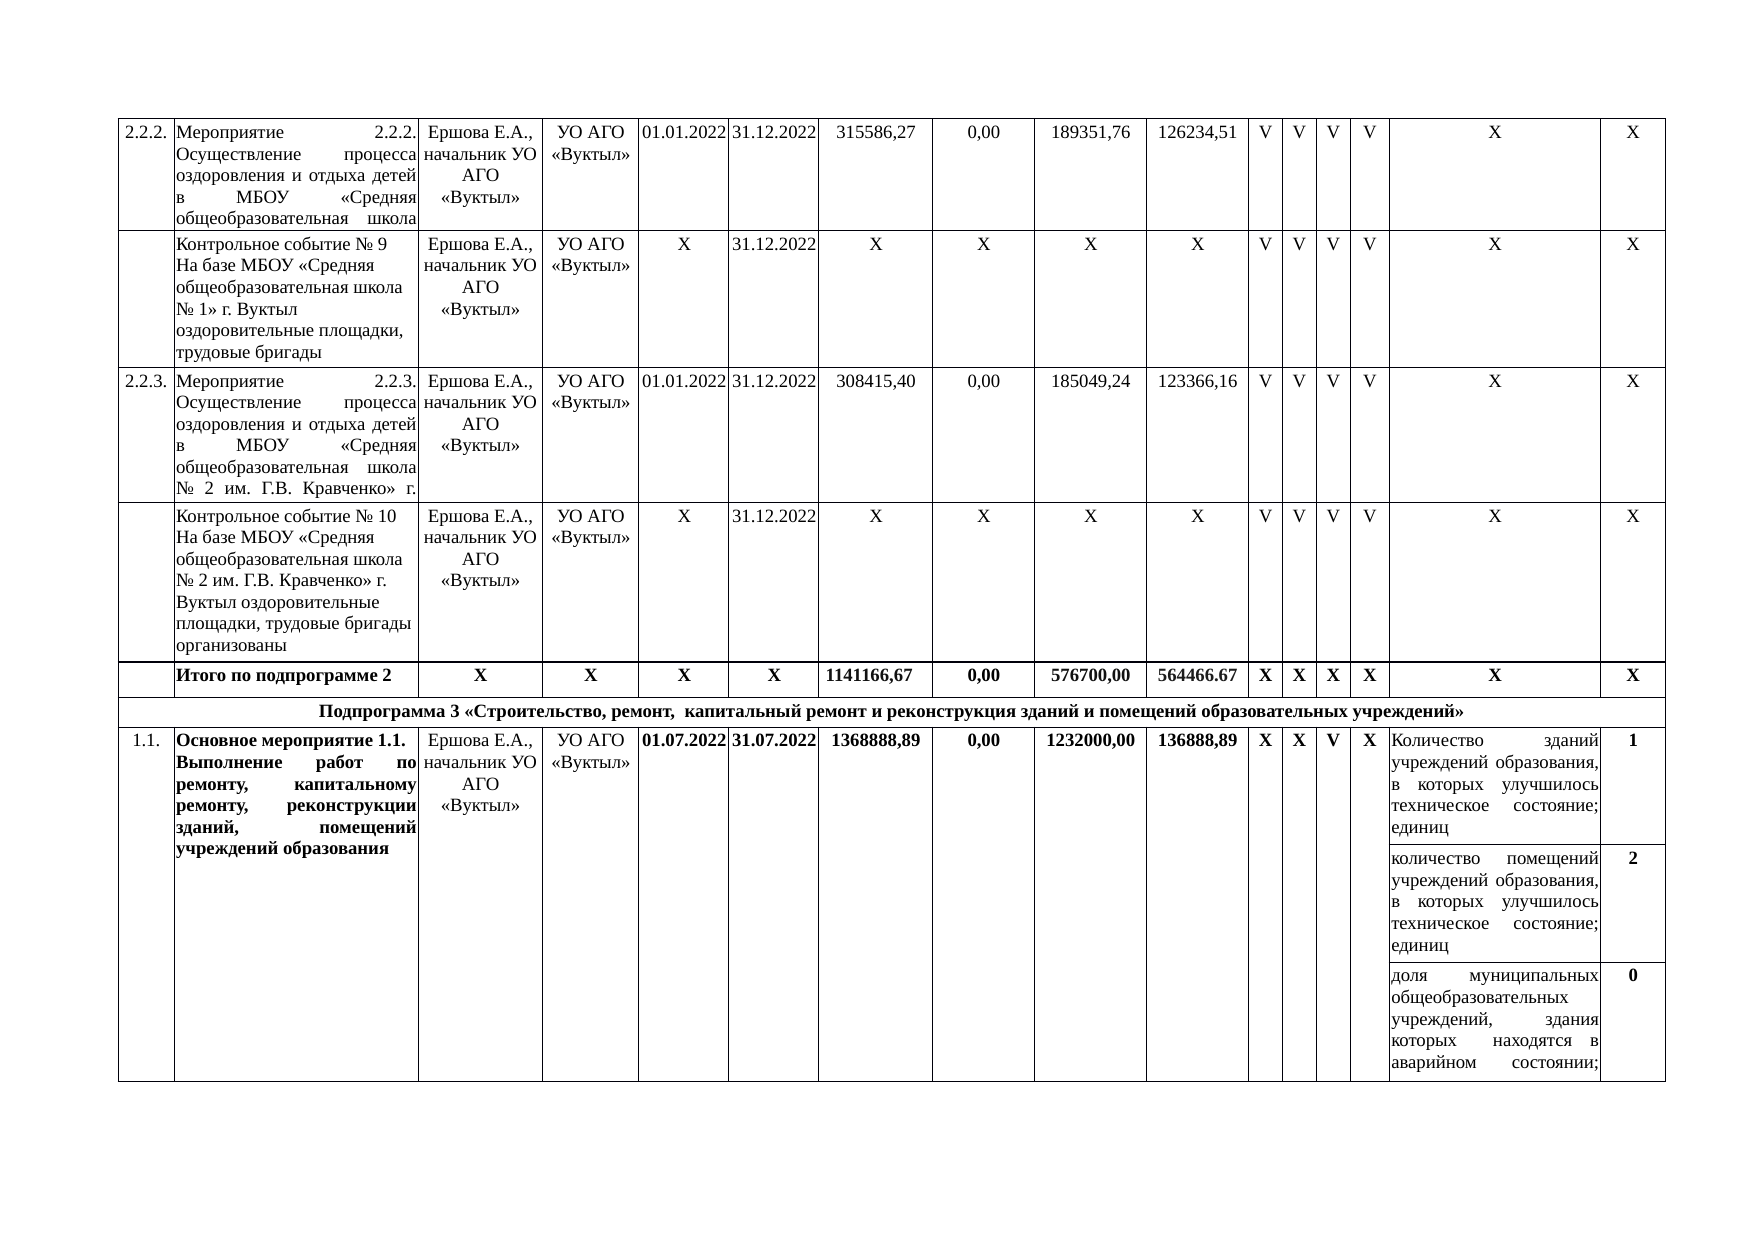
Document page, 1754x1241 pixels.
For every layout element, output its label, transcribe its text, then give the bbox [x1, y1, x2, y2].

table_cell Ершова Е.А., начальник УО АГО «Вуктыл» [419, 368, 542, 502]
table_cell 01.01.2022 [639, 368, 728, 502]
table_cell 576700,00 [1035, 663, 1146, 697]
table_cell V [1249, 119, 1282, 230]
table_cell Мероприятие 2.2.2. Осуществление процесса оздоровления и отдыха детей в МБОУ «Средняя общеобразовательная школа № 1» г. Вуктыл [175, 119, 418, 230]
table_cell Х [1249, 728, 1282, 1081]
table_cell Х [933, 231, 1034, 367]
table_cell Подпрограмма 3 «Строительство, ремонт, капитальный ремонт и реконструкция зданий и помещений образовательных учреждений» [119, 698, 1665, 727]
table_cell V [1317, 119, 1350, 230]
table_cell Итого по подпрограмме 2 [175, 663, 418, 697]
table_cell 315586,27 [819, 119, 932, 230]
table_cell 01.01.2022 [639, 119, 728, 230]
table_cell Х [1601, 663, 1665, 697]
table_cell 31.12.2022 [729, 119, 818, 230]
table_cell Количество зданий учреждений образования, в которых улучшилось техническое состояние; единиц [1390, 728, 1600, 844]
table_cell Х [1390, 503, 1600, 661]
table_cell Х [1351, 728, 1389, 1081]
table_cell 01.07.2022 [639, 728, 728, 1081]
table_cell 123366,16 [1147, 368, 1248, 502]
table_cell Х [1601, 503, 1665, 661]
table_cell V [1351, 368, 1389, 502]
table_cell Контрольное событие № 10 На базе МБОУ «Средняя общеобразовательная школа № 2 им. Г.В. Кравченко» г. Вуктыл оздоровительные площадки, трудовые бригады организованы [175, 503, 418, 661]
table_cell V [1283, 368, 1316, 502]
table_cell доля муниципальных общеобразовательных учреждений, здания которых находятся в аварийном состоянии; процент [1390, 963, 1600, 1081]
table_cell 1 [1601, 728, 1665, 844]
table_cell 0,00 [933, 728, 1034, 1081]
table_cell 31.07.2022 [729, 728, 818, 1081]
table_cell Х [639, 663, 728, 697]
table_cell Ершова Е.А., начальник УО АГО «Вуктыл» [419, 503, 542, 661]
table_cell Х [1390, 368, 1600, 502]
table_cell V [1317, 503, 1350, 661]
table_cell 1.1. [119, 728, 174, 1081]
table_cell V [1351, 503, 1389, 661]
table_cell 31.12.2022 [729, 231, 818, 367]
table_cell Х [543, 663, 638, 697]
table_cell УО АГО «Вуктыл» [543, 119, 638, 230]
table_cell 31.12.2022 [729, 368, 818, 502]
table_cell Х [1390, 119, 1600, 230]
table_cell УО АГО «Вуктыл» [543, 231, 638, 367]
table_cell 185049,24 [1035, 368, 1146, 502]
table_cell Х [1601, 119, 1665, 230]
table_cell V [1317, 231, 1350, 367]
table_cell 126234,51 [1147, 119, 1248, 230]
table_cell 2 [1601, 845, 1665, 962]
table_cell 1368888,89 [819, 728, 932, 1081]
table_cell [119, 503, 174, 661]
table_cell Контрольное событие № 9 На базе МБОУ «Средняя общеобразовательная школа № 1» г. Вуктыл оздоровительные площадки, трудовые бригады организованы [175, 231, 418, 367]
table_cell Х [1035, 231, 1146, 367]
table_cell 189351,76 [1035, 119, 1146, 230]
table_cell 2.2.2. [119, 119, 174, 230]
table_cell Х [1390, 231, 1600, 367]
table_cell 308415,40 [819, 368, 932, 502]
table_cell Х [1283, 728, 1316, 1081]
table_cell 0,00 [933, 368, 1034, 502]
table_cell Х [1249, 663, 1282, 697]
table_cell [119, 663, 174, 697]
table_cell V [1249, 231, 1282, 367]
table_cell Х [1601, 368, 1665, 502]
table_cell Х [639, 231, 728, 367]
table_cell 136888,89 [1147, 728, 1248, 1081]
table_cell 31.12.2022 [729, 503, 818, 661]
table_cell V [1283, 503, 1316, 661]
table_cell Х [1601, 231, 1665, 367]
table_cell V [1351, 119, 1389, 230]
table_cell Х [419, 663, 542, 697]
table_cell Ершова Е.А., начальник УО АГО «Вуктыл» [419, 231, 542, 367]
table_cell Мероприятие 2.2.3. Осуществление процесса оздоровления и отдыха детей в МБОУ «Средняя общеобразовательная школа № 2 им. Г.В. Кравченко» г. Вуктыл [175, 368, 418, 502]
table_cell [119, 231, 174, 367]
table_cell Х [819, 503, 932, 661]
table_cell Х [933, 503, 1034, 661]
table_cell Х [1147, 231, 1248, 367]
table_cell Х [1390, 663, 1600, 697]
table_cell количество помещений учреждений образования, в которых улучшилось техническое состояние; единиц [1390, 845, 1600, 962]
table_cell V [1249, 503, 1282, 661]
table_cell Х [1351, 663, 1389, 697]
table_cell УО АГО «Вуктыл» [543, 503, 638, 661]
table_cell 0 [1601, 963, 1665, 1081]
table_cell V [1317, 368, 1350, 502]
table_cell Х [1035, 503, 1146, 661]
table_cell Ершова Е.А., начальник УО АГО «Вуктыл» [419, 728, 542, 1081]
table_cell Х [1283, 663, 1316, 697]
table_cell УО АГО «Вуктыл» [543, 728, 638, 1081]
table_cell V [1317, 728, 1350, 1081]
table_cell Х [729, 663, 818, 697]
table_cell УО АГО «Вуктыл» [543, 368, 638, 502]
table_cell Х [819, 231, 932, 367]
table_cell 1141166,67 [819, 663, 932, 697]
table_cell V [1283, 231, 1316, 367]
table_cell V [1283, 119, 1316, 230]
table_cell 564466,67 [1147, 663, 1248, 697]
table_cell Х [639, 503, 728, 661]
table_cell Х [1317, 663, 1350, 697]
table_cell V [1249, 368, 1282, 502]
table_cell 2.2.3. [119, 368, 174, 502]
table_cell Ершова Е.А., начальник УО АГО «Вуктыл» [419, 119, 542, 230]
table_cell V [1351, 231, 1389, 367]
table_cell Основное мероприятие 1.1. Выполнение работ по ремонту, капитальному ремонту, реконструкции зданий, помещений учреждений образования [175, 728, 418, 1081]
table_cell 0,00 [933, 663, 1034, 697]
table_cell Х [1147, 503, 1248, 661]
table_cell 1232000,00 [1035, 728, 1146, 1081]
table_cell 0,00 [933, 119, 1034, 230]
